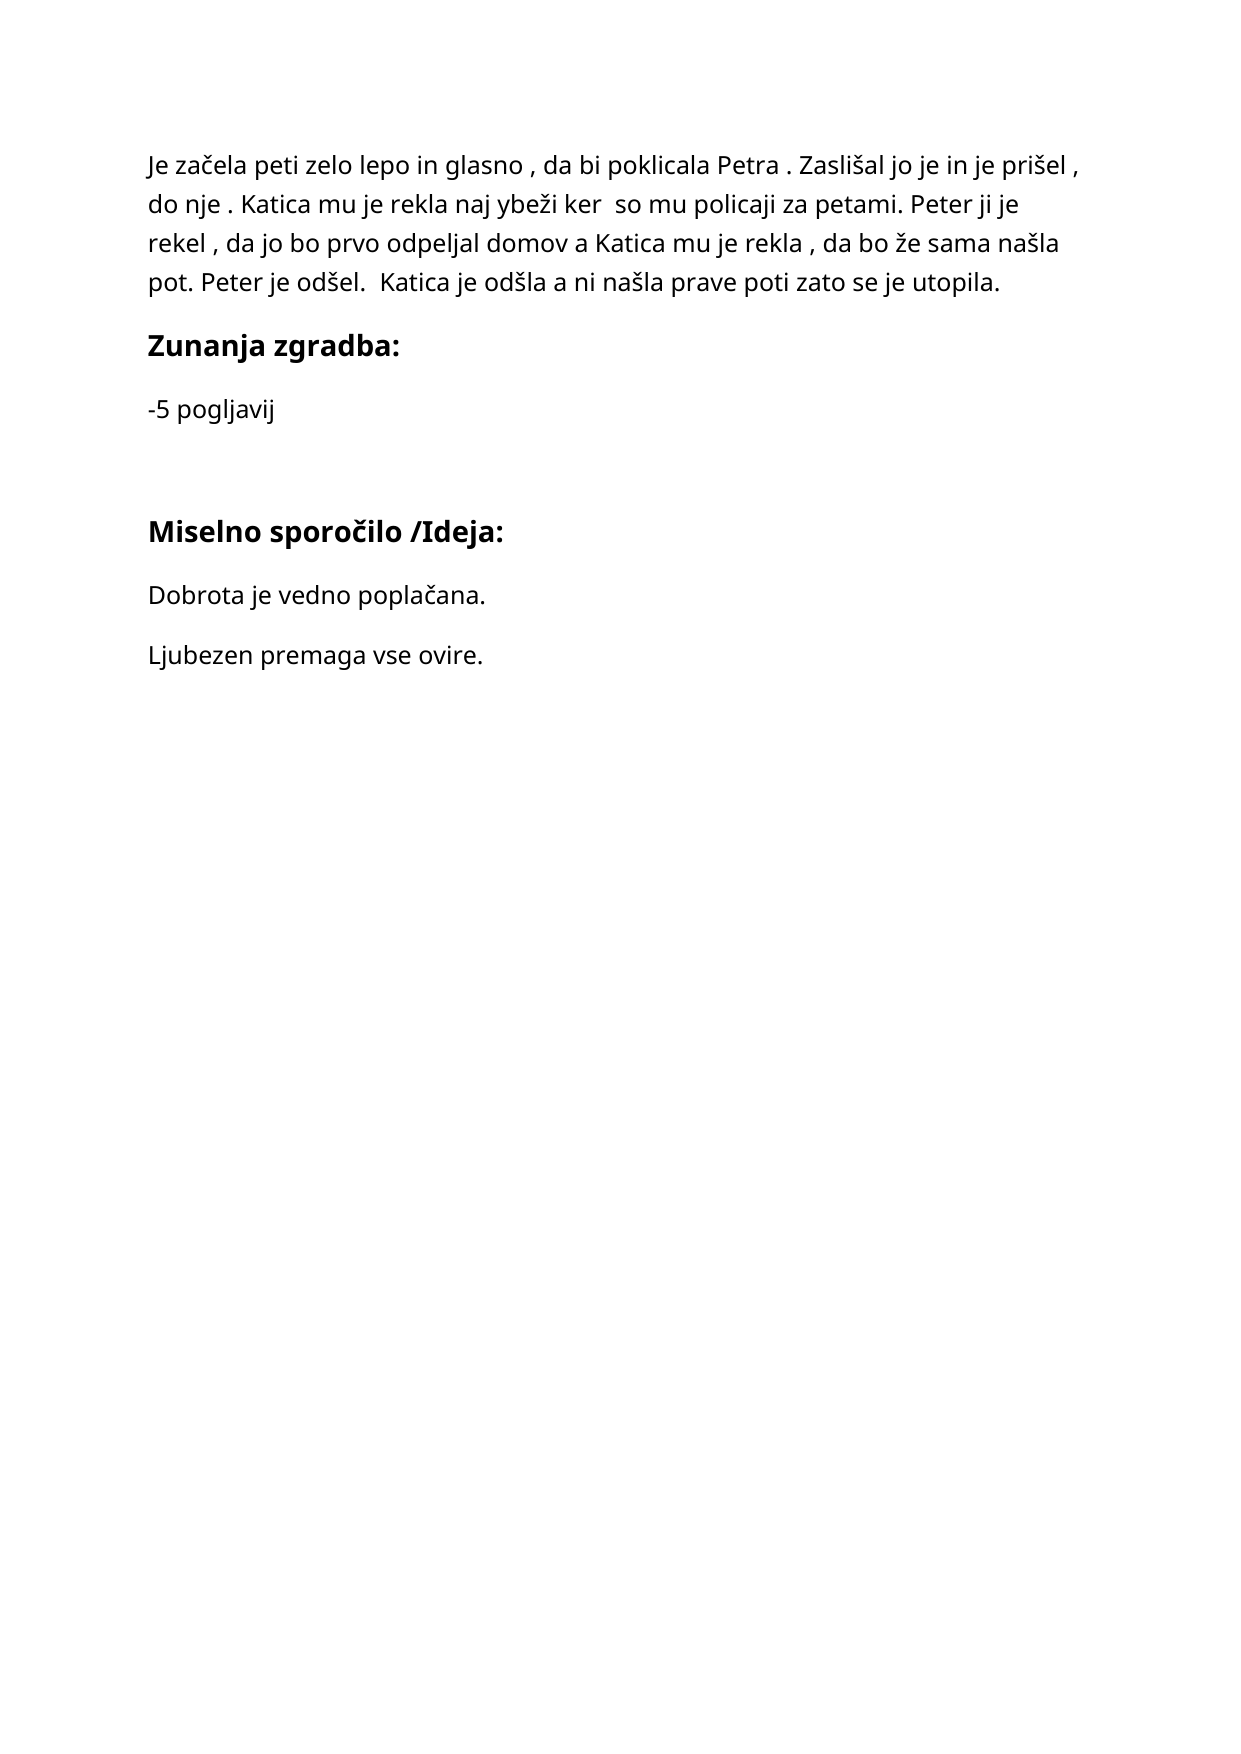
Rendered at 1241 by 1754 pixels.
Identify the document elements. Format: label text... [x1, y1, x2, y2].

text Je začela peti zelo lepo in glasno , da bi poklicala Petra . Zaslišal jo je in je prišel , do nje . Katica mu je rekla naj ybeži ker so mu policaji za petami. Peter ji je rekel , da jo bo prvo odpeljal domov a Katica mu je rekla , da bo že sama našla pot. Peter je odšel. Katica je odšla a ni našla prave poti zato se je utopila. [148, 148, 1093, 299]
text Miselno sporočilo /Ideja: [148, 512, 1093, 551]
text Ljubezen premaga vse ovire. [148, 638, 1093, 672]
text Dobrota je vedno poplačana. [148, 578, 1093, 612]
text Zunanja zgradba: [148, 325, 1093, 365]
text -5 pogljavij [148, 392, 1093, 426]
